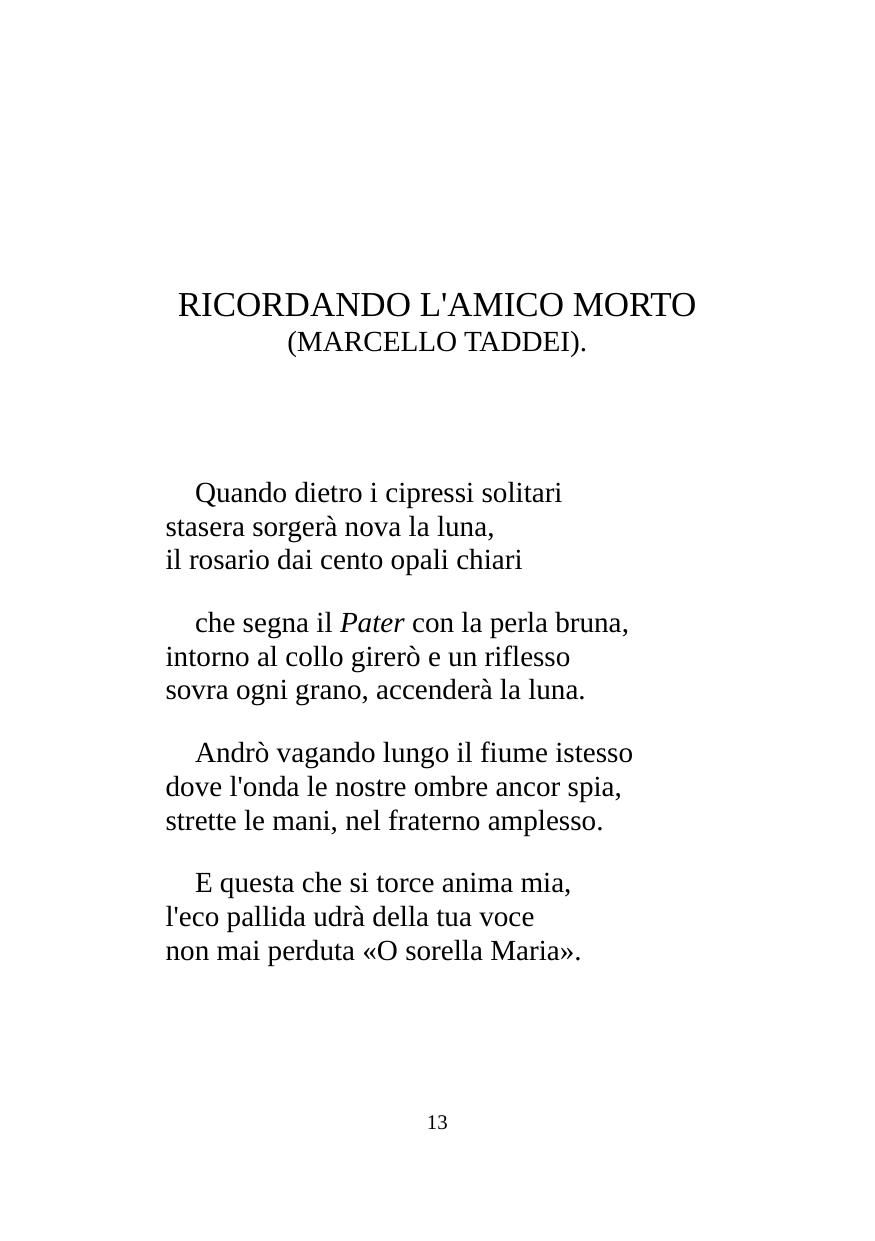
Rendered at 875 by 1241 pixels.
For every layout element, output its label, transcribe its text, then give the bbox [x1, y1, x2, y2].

subtitle RICORDANDO L'AMICO MORTO (MARCELLO TADDEI). [106, 283, 768, 357]
text che segna il Pater con la perla bruna, intorno al collo girerò e un riflesso sovra ogni grano, accenderà la luna. [165, 605, 768, 706]
text Quando dietro i cipressi solitari stasera sorgerà nova la luna, il rosario dai cento opali chiari [165, 475, 768, 576]
text E questa che si torce anima mia, l'eco pallida udrà della tua voce non mai perduta «O sorella Maria». [165, 866, 768, 966]
text Andrò vagando lungo il fiume istesso dove l'onda le nostre ombre ancor spia, strette le mani, nel fraterno amplesso. [165, 736, 768, 836]
